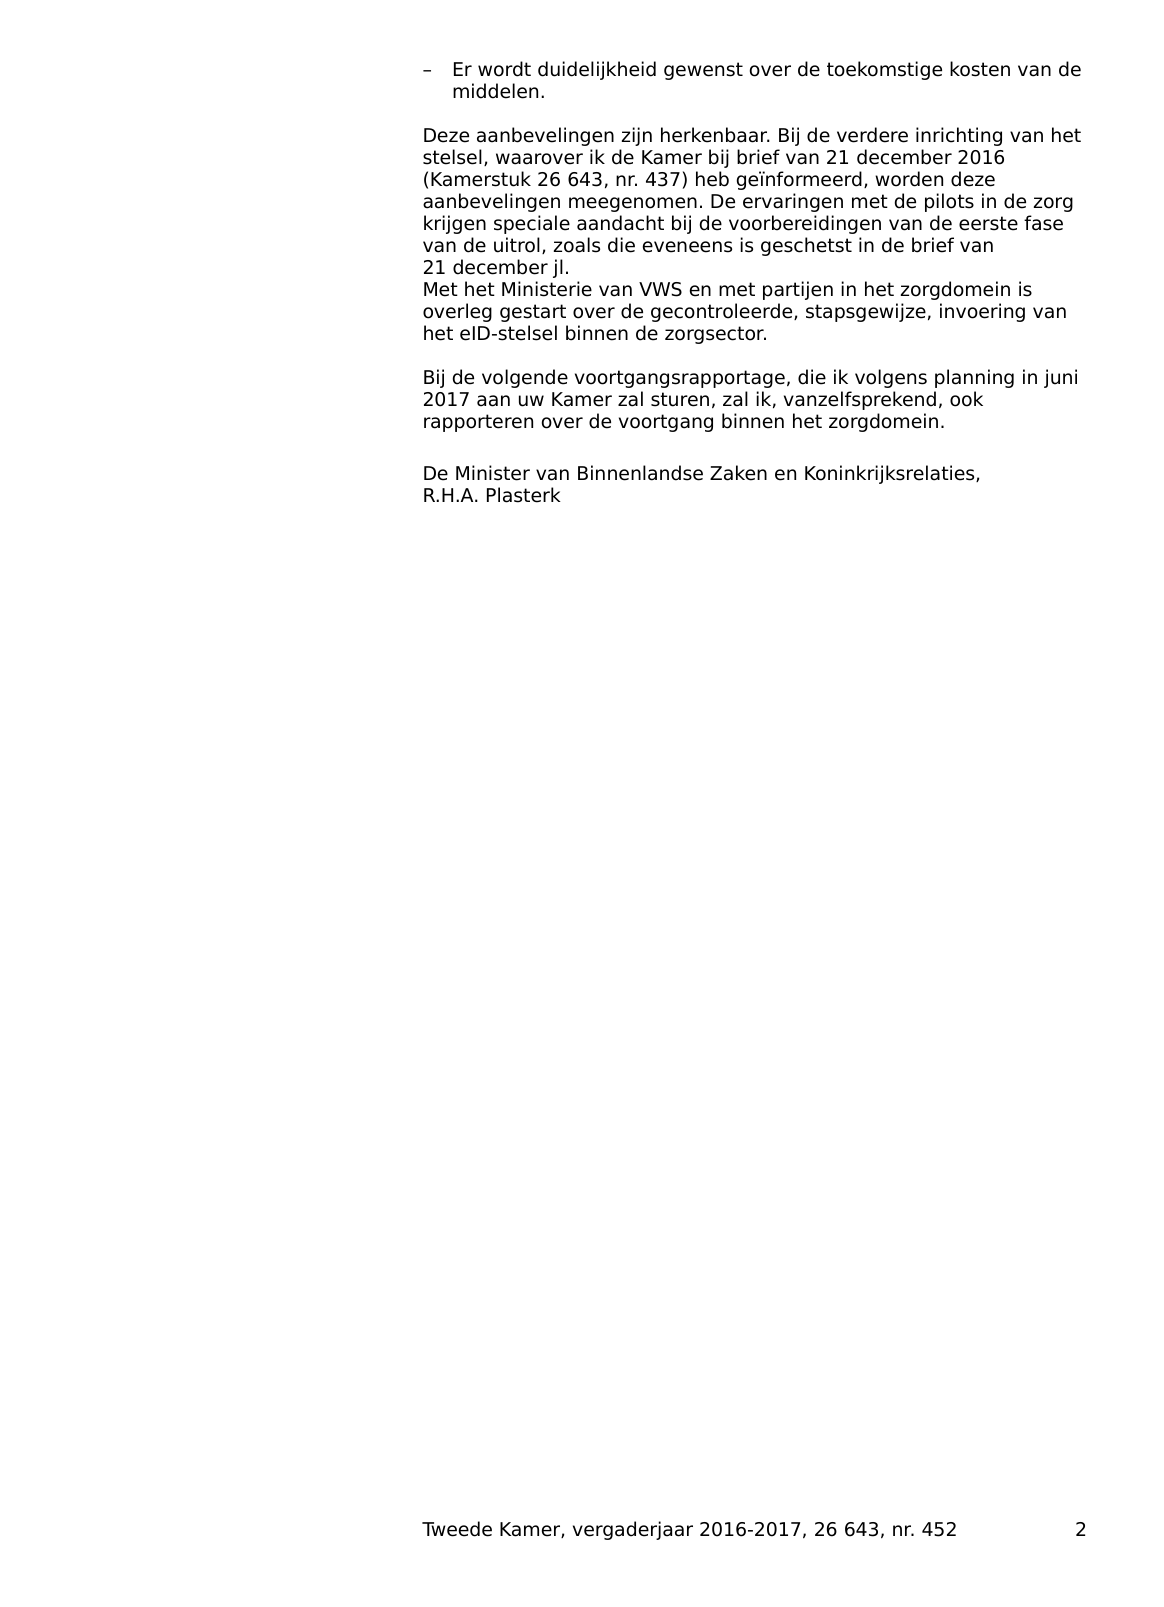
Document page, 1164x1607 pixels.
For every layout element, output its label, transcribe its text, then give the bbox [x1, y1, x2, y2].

text Deze aanbevelingen zijn herkenbaar. Bij de verdere inrichting van het stelsel, waarover ik de Kamer bij brief van 21 december 2016 (Kamerstuk 26 643, nr. 437) heb geïnformeerd, worden deze aanbevelingen meegenomen. De ervaringen met de pilots in de zorg krijgen speciale aandacht bij de voorbereidingen van de eerste fase van de uitrol, zoals die eveneens is geschetst in de brief van 21 december jl. [422, 125, 1087, 279]
text De Minister van Binnenlandse Zaken en Koninkrijksrelaties, R.H.A. Plasterk [422, 463, 1087, 507]
text Bij de volgende voortgangsrapportage, die ik volgens planning in juni 2017 aan uw Kamer zal sturen, zal ik, vanzelfsprekend, ook rapporteren over de voortgang binnen het zorgdomein. [422, 367, 1087, 433]
text – Er wordt duidelijkheid gewenst over de toekomstige kosten van de middelen. [422, 59, 1087, 103]
text Met het Ministerie van VWS en met partijen in het zorgdomein is overleg gestart over de gecontroleerde, stapsgewijze, invoering van het eID-stelsel binnen de zorgsector. [422, 279, 1087, 345]
